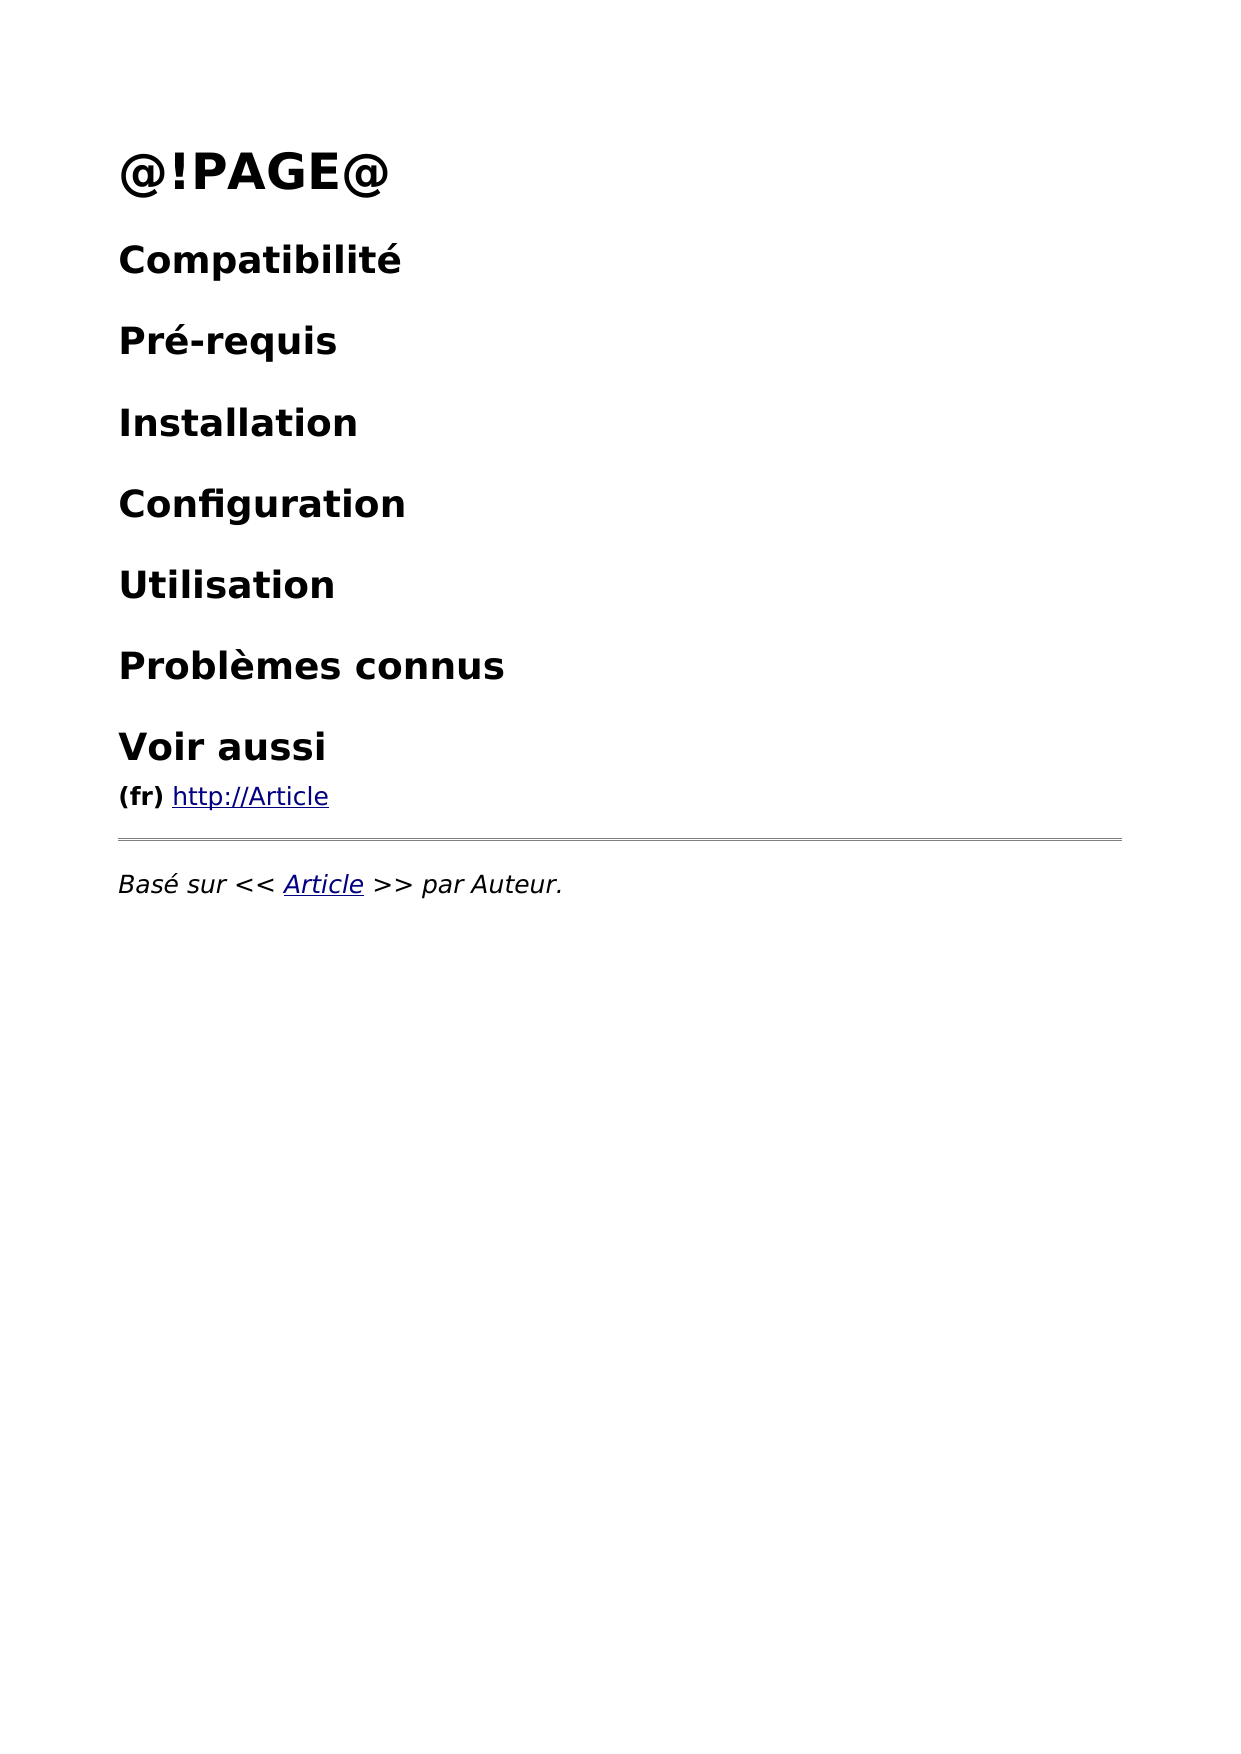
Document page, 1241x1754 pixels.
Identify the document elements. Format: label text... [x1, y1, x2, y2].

subtitle Utilisation [118, 563, 1122, 607]
subtitle Pré-requis [118, 320, 1122, 364]
subtitle Configuration [118, 482, 1122, 526]
text Basé sur << Article >> par Auteur. [118, 870, 1122, 899]
subtitle Installation [118, 401, 1122, 445]
subtitle Compatibilité [118, 239, 1122, 282]
subtitle Voir aussi [118, 726, 1122, 769]
subtitle @!PAGE@ [118, 143, 1122, 201]
subtitle Problèmes connus [118, 644, 1122, 688]
text (fr) http://Article [118, 782, 1122, 811]
